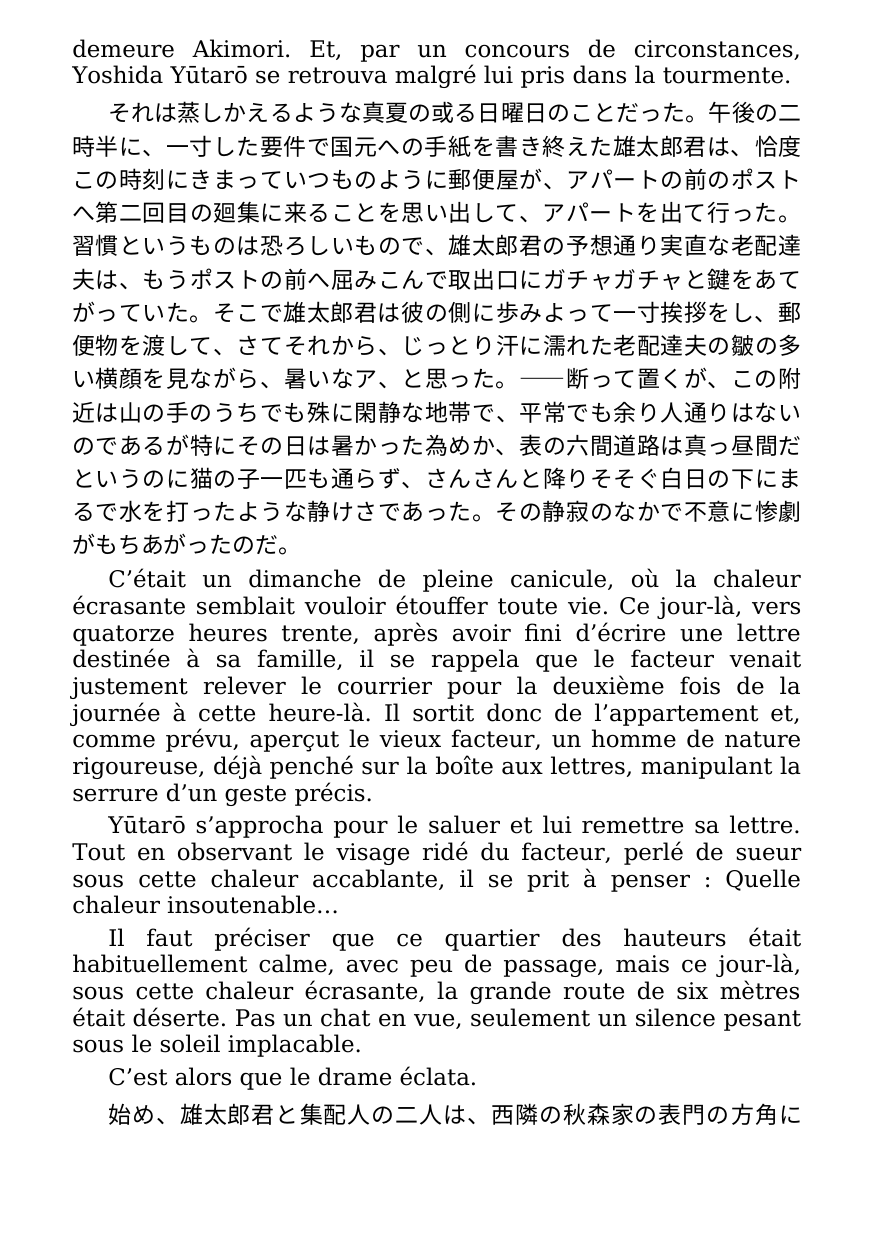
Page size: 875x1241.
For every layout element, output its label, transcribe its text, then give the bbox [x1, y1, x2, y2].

text Il faut préciser que ce quartier des hauteurs était habituellement calme, avec peu de passage, mais ce jour-là, sous cette chaleur écrasante, la grande route de six mètres était déserte. Pas un chat en vue, seulement un silence pesant sous le soleil implacable. [72, 925, 802, 1058]
text 始め、雄太郎君と集配人の二人は、西隣の秋森家の表門の方角に [72, 1097, 802, 1130]
text C’était un dimanche de pleine canicule, où la chaleur écrasante semblait vouloir étouffer toute vie. Ce jour-là, vers quatorze heures trente, après avoir fini d’écrire une lettre destinée à sa famille, il se rappela que le facteur venait justement relever le courrier pour la deuxième fois de la journée à cette heure-là. Il sortit donc de l’appartement et, comme prévu, aperçut le vieux facteur, un homme de nature rigoureuse, déjà penché sur la boîte aux lettres, manipulant la serrure d’un geste précis. [72, 566, 802, 806]
text demeure Akimori. Et, par un concours de circonstances, Yoshida Yūtarō se retrouva malgré lui pris dans la tourmente. [72, 36, 802, 89]
text それは蒸しかえるような真夏の或る日曜日のことだった。午後の二時半に、一寸した要件で国元への手紙を書き終えた雄太郎君は、恰度この時刻にきまっていつものように郵便屋が、アパートの前のポストへ第二回目の廻集に来ることを思い出して、アパートを出て行った。習慣というものは恐ろしいもので、雄太郎君の予想通り実直な老配達夫は、もうポストの前へ屈みこんで取出口にガチャガチャと鍵をあてがっていた。そこで雄太郎君は彼の側に歩みよって一寸挨拶をし、郵便物を渡して、さてそれから、じっとり汗に濡れた老配達夫の皺の多い横顔を見ながら、暑いなア、と思った。――断って置くが、この附近は山の手のうちでも殊に閑静な地帯で、平常でも余り人通りはないのであるが特にその日は暑かった為めか、表の六間道路は真っ昼間だというのに猫の子一匹も通らず、さんさんと降りそそぐ白日の下にまるで水を打ったような静けさであった。その静寂のなかで不意に惨劇がもちあがったのだ。 [72, 95, 802, 561]
text C’est alors que le drame éclata. [72, 1064, 802, 1091]
text Yūtarō s’approcha pour le saluer et lui remettre sa lettre. Tout en observant le visage ridé du facteur, perlé de sueur sous cette chaleur accablante, il se prit à penser : Quelle chaleur insoutenable… [72, 812, 802, 919]
